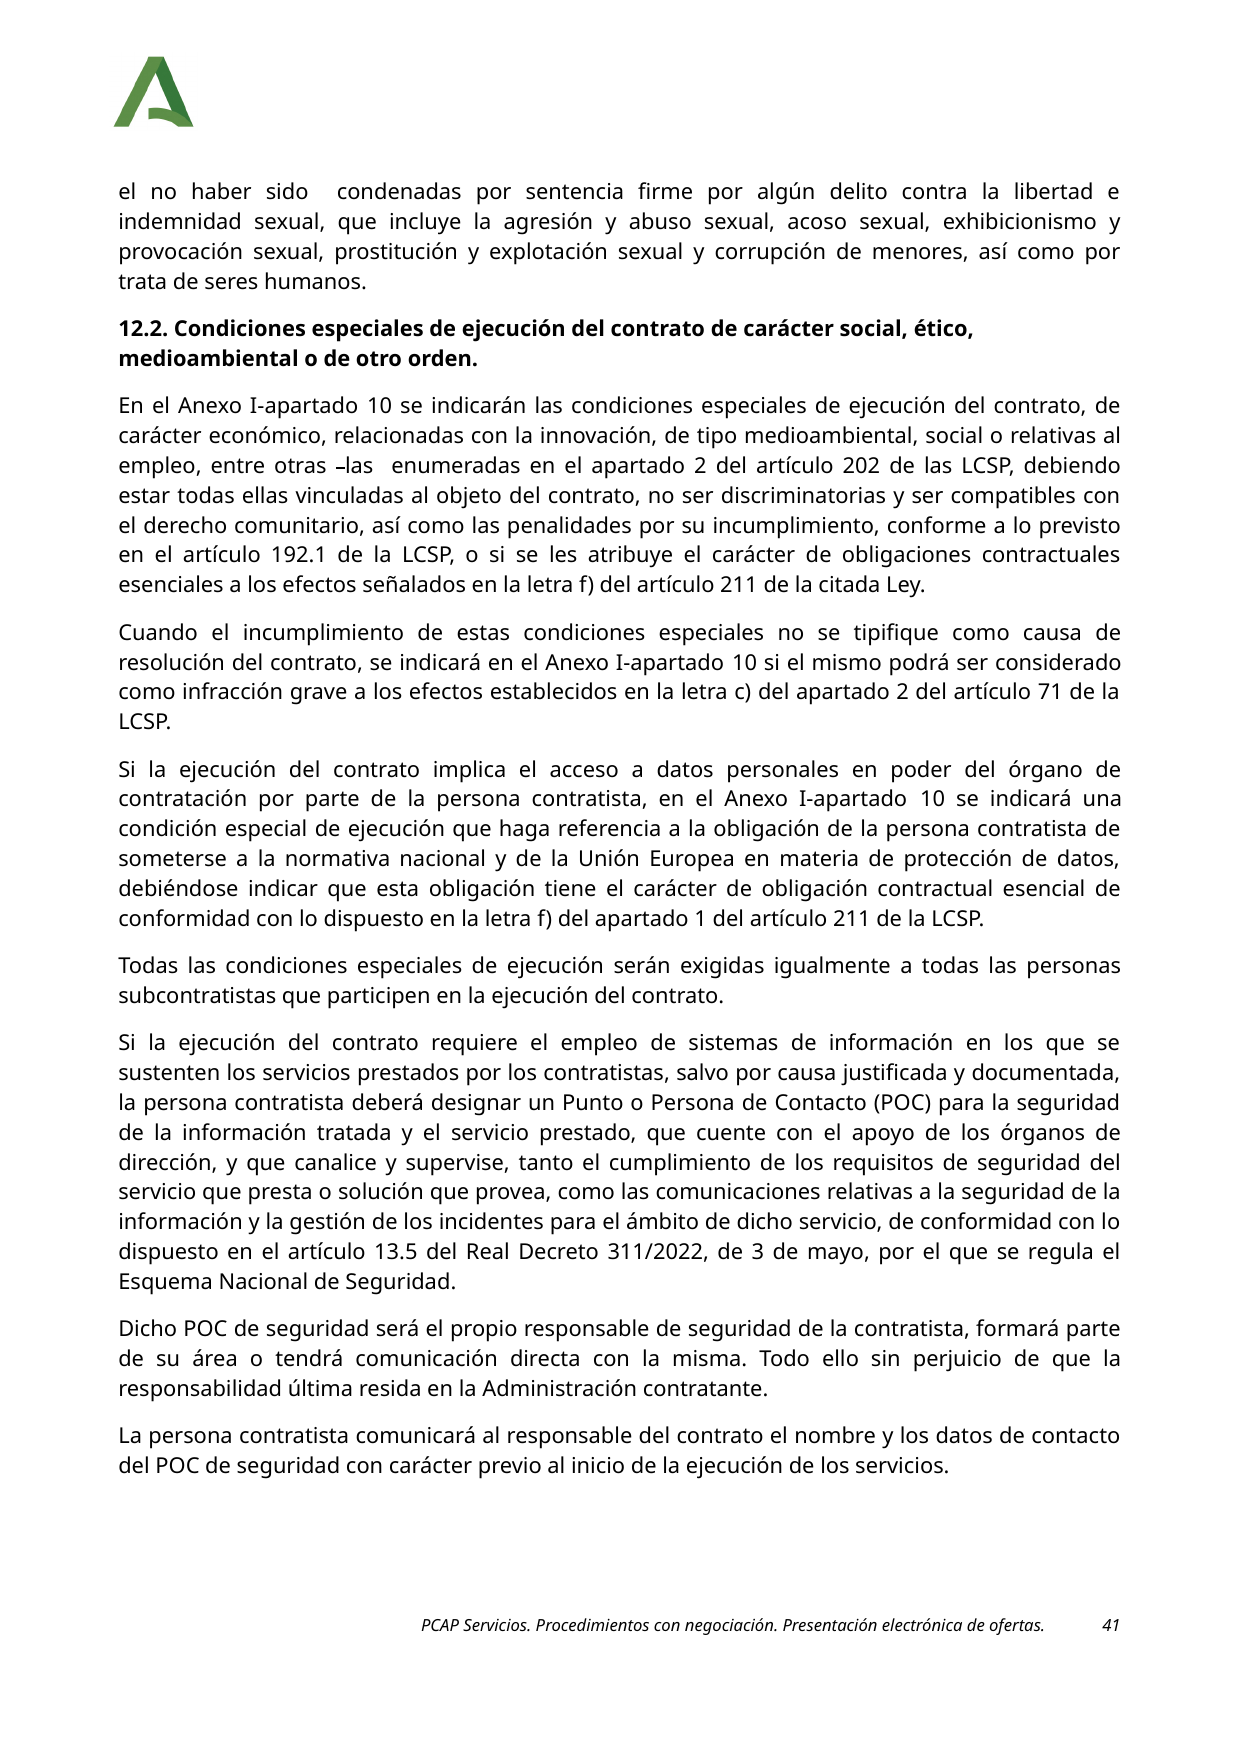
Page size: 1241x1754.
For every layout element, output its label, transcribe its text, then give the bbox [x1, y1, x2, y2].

text Todas las condiciones especiales de ejecución serán exigidas igualmente a todas las personas subcontratistas que participen en la ejecución del contrato. [118, 950, 1122, 1010]
text La persona contratista comunicará al responsable del contrato el nombre y los datos de contacto del POC de seguridad con carácter previo al inicio de la ejecución de los servicios. [118, 1420, 1122, 1480]
text En el Anexo I-apartado 10 se indicarán las condiciones especiales de ejecución del contrato, de carácter económico, relacionadas con la innovación, de tipo medioambiental, social o relativas al empleo, entre otras las enumeradas en el apartado 2 del artículo 202 de las LCSP, debiendo estar todas ellas vinculadas al objeto del contrato, no ser discriminatorias y ser compatibles con el derecho comunitario, así como las penalidades por su incumplimiento, conforme a lo previsto en el artículo 192.1 de la LCSP, o si se les atribuye el carácter de obligaciones contractuales esenciales a los efectos señalados en la letra f) del artículo 211 de la citada Ley. [118, 391, 1122, 599]
text Si la ejecución del contrato implica el acceso a datos personales en poder del órgano de contratación por parte de la persona contratista, en el Anexo I-apartado 10 se indicará una condición especial de ejecución que haga referencia a la obligación de la persona contratista de someterse a la normativa nacional y de la Unión Europea en materia de protección de datos, debiéndose indicar que esta obligación tiene el carácter de obligación contractual esencial de conformidad con lo dispuesto en la letra f) del apartado 1 del artículo 211 de la LCSP. [118, 754, 1122, 932]
text el no haber sido condenadas por sentencia firme por algún delito contra la libertad e indemnidad sexual, que incluye la agresión y abuso sexual, acoso sexual, exhibicionismo y provocación sexual, prostitución y explotación sexual y corrupción de menores, así como por trata de seres humanos. [118, 176, 1122, 296]
subtitle 12.2. Condiciones especiales de ejecución del contrato de carácter social, ético, medioambiental o de otro orden. [118, 313, 1122, 373]
text Si la ejecución del contrato requiere el empleo de sistemas de información en los que se sustenten los servicios prestados por los contratistas, salvo por causa justificada y documentada, la persona contratista deberá designar un Punto o Persona de Contacto (POC) para la seguridad de la información tratada y el servicio prestado, que cuente con el apoyo de los órganos de dirección, y que canalice y supervise, tanto el cumplimiento de los requisitos de seguridad del servicio que presta o solución que provea, como las comunicaciones relativas a la seguridad de la información y la gestión de los incidentes para el ámbito de dicho servicio, de conformidad con lo dispuesto en el artículo 13.5 del Real Decreto 311/2022, de 3 de mayo, por el que se regula el Esquema Nacional de Seguridad. [118, 1027, 1122, 1296]
picture [109, 52, 198, 131]
text Dicho POC de seguridad será el propio responsable de seguridad de la contratista, formará parte de su área o tendrá comunicación directa con la misma. Todo ello sin perjuicio de que la responsabilidad última resida en la Administración contratante. [118, 1313, 1122, 1403]
text Cuando el incumplimiento de estas condiciones especiales no se tipifique como causa de resolución del contrato, se indicará en el Anexo I-apartado 10 si el mismo podrá ser considerado como infracción grave a los efectos establecidos en la letra c) del apartado 2 del artículo 71 de la LCSP. [118, 617, 1122, 736]
